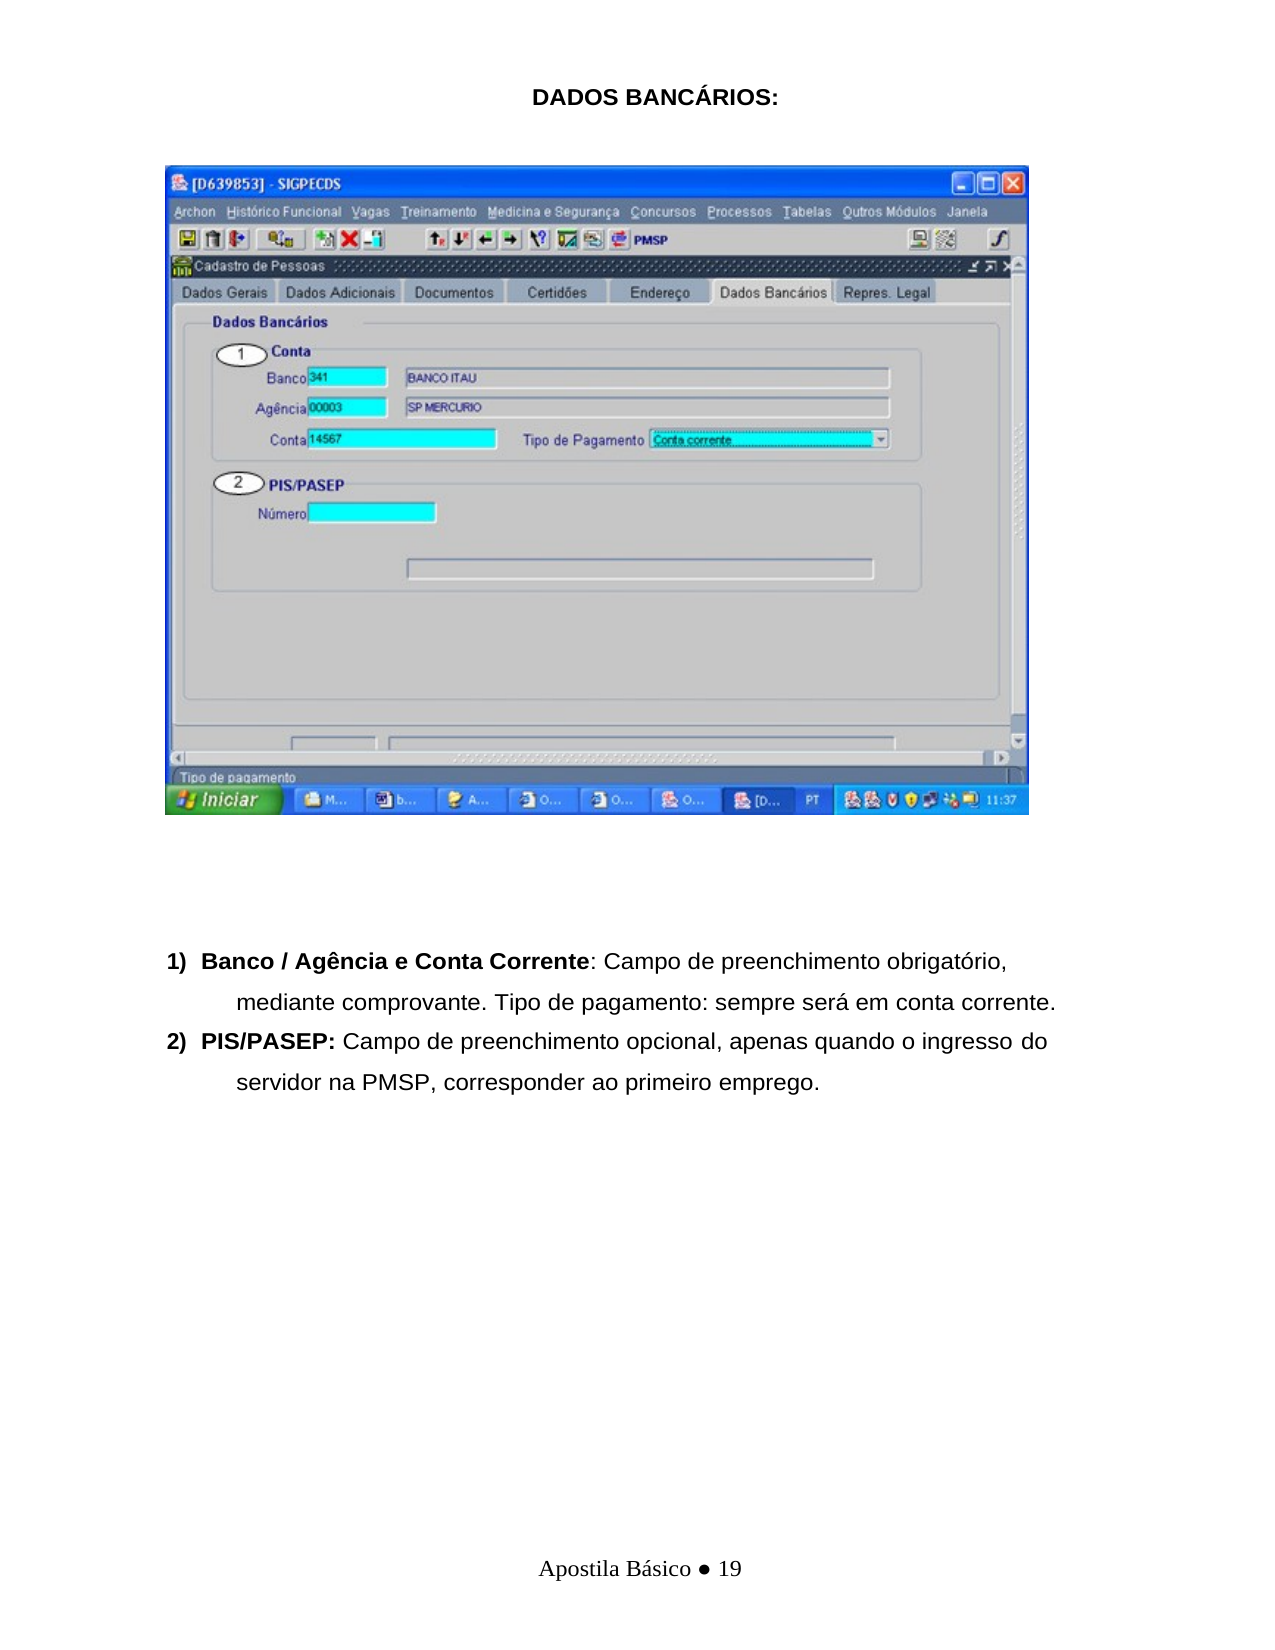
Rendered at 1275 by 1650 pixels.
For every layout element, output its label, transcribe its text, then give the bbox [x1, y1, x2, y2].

text servidor na PMSP, corresponder ao primeiro emprego. [236, 1069, 1189, 1096]
list Banco / Agência e Conta Corrente: Campo de preenchimento obrigatório, mediante comprovante. Tipo de pagamento: sempre será em conta corrente. [167, 948, 1110, 1015]
subtitle DADOS BANCÁRIOS: [242, 84, 1068, 110]
list PIS/PASEP: Campo de preenchimento opcional, apenas quando o ingresso do [167, 1029, 1189, 1054]
